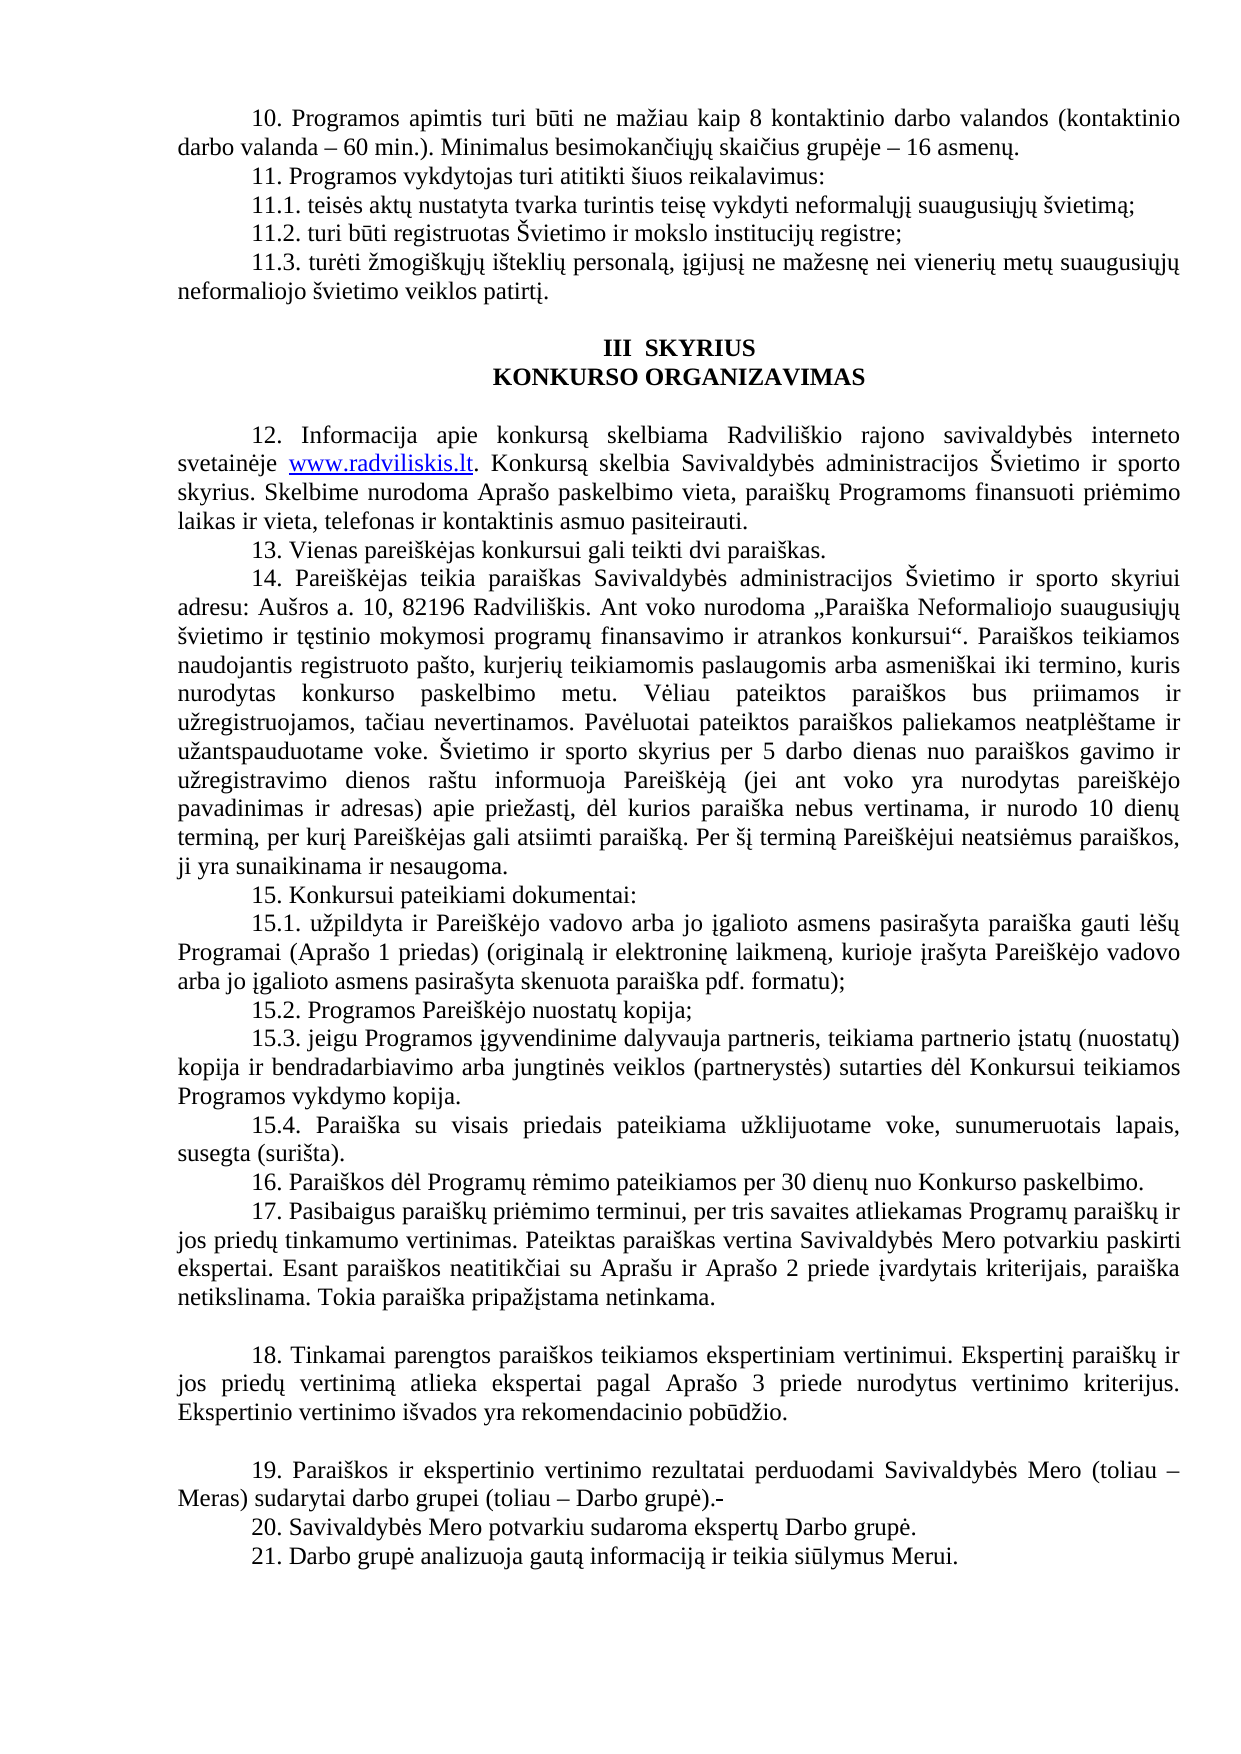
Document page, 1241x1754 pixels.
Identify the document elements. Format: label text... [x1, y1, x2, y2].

text 13. Vienas pareiškėjas konkursui gali teikti dvi paraiškas. [177, 535, 1181, 563]
text KONKURSO ORGANIZAVIMAS [177, 362, 1181, 391]
text 12. Informacija apie konkursą skelbiama Radviliškio rajono savivaldybės interneto svetainėje www.radviliskis.lt. Konkursą skelbia Savivaldybės administracijos Švietimo ir sporto skyrius. Skelbime nurodoma Aprašo paskelbimo vieta, paraiškų Programoms finansuoti priėmimo laikas ir vieta, telefonas ir kontaktinis asmuo pasiteirauti. [177, 420, 1181, 535]
text 15.1. užpildyta ir Pareiškėjo vadovo arba jo įgalioto asmens pasirašyta paraiška gauti lėšų Programai (Aprašo 1 priedas) (originalą ir elektroninę laikmeną, kurioje įrašyta Pareiškėjo vadovo arba jo įgalioto asmens pasirašyta skenuota paraiška pdf. formatu); [177, 908, 1181, 995]
text III SKYRIUS [177, 333, 1181, 362]
text 16. Paraiškos dėl Programų rėmimo pateikiamos per 30 dienų nuo Konkurso paskelbimo. [177, 1167, 1181, 1196]
text 15.2. Programos Pareiškėjo nuostatų kopija; [177, 995, 1181, 1023]
text 15.3. jeigu Programos įgyvendinime dalyvauja partneris, teikiama partnerio įstatų (nuostatų) kopija ir bendradarbiavimo arba jungtinės veiklos (partnerystės) sutarties dėl Konkursui teikiamos Programos vykdymo kopija. [177, 1023, 1181, 1110]
text 19. Paraiškos ir ekspertinio vertinimo rezultatai perduodami Savivaldybės Mero (toliau – Meras) sudarytai darbo grupei (toliau – Darbo grupė). [177, 1455, 1181, 1512]
text 11.3. turėti žmogiškųjų išteklių personalą, įgijusį ne mažesnę nei vienerių metų suaugusiųjų neformaliojo švietimo veiklos patirtį. [177, 247, 1181, 305]
text 15. Konkursui pateikiami dokumentai: [177, 880, 1181, 908]
text 15.4. Paraiška su visais priedais pateikiama užklijuotame voke, sunumeruotais lapais, susegta (surišta). [177, 1110, 1181, 1167]
text 10. Programos apimtis turi būti ne mažiau kaip 8 kontaktinio darbo valandos (kontaktinio darbo valanda – 60 min.). Minimalus besimokančiųjų skaičius grupėje – 16 asmenų. [177, 103, 1181, 161]
text 11. Programos vykdytojas turi atitikti šiuos reikalavimus: [177, 161, 1181, 190]
text 11.2. turi būti registruotas Švietimo ir mokslo institucijų registre; [177, 218, 1181, 247]
text 20. Savivaldybės Mero potvarkiu sudaroma ekspertų Darbo grupė. [177, 1512, 1181, 1541]
text 18. Tinkamai parengtos paraiškos teikiamos ekspertiniam vertinimui. Ekspertinį paraiškų ir jos priedų vertinimą atlieka ekspertai pagal Aprašo 3 priede nurodytus vertinimo kriterijus. Ekspertinio vertinimo išvados yra rekomendacinio pobūdžio. [177, 1340, 1181, 1426]
text 11.1. teisės aktų nustatyta tvarka turintis teisę vykdyti neformalųjį suaugusiųjų švietimą; [177, 190, 1181, 218]
text 21. Darbo grupė analizuoja gautą informaciją ir teikia siūlymus Merui. [177, 1541, 1181, 1570]
text 14. Pareiškėjas teikia paraiškas Savivaldybės administracijos Švietimo ir sporto skyriui adresu: Aušros a. 10, 82196 Radviliškis. Ant voko nurodoma „Paraiška Neformaliojo suaugusiųjų švietimo ir tęstinio mokymosi programų finansavimo ir atrankos konkursui“. Paraiškos teikiamos naudojantis registruoto pašto, kurjerių teikiamomis paslaugomis arba asmeniškai iki termino, kuris nurodytas konkurso paskelbimo metu. Vėliau pateiktos paraiškos bus priimamos ir užregistruojamos, tačiau nevertinamos. Pavėluotai pateiktos paraiškos paliekamos neatplėštame ir užantspauduotame voke. Švietimo ir sporto skyrius per 5 darbo dienas nuo paraiškos gavimo ir užregistravimo dienos raštu informuoja Pareiškėją (jei ant voko yra nurodytas pareiškėjo pavadinimas ir adresas) apie priežastį, dėl kurios paraiška nebus vertinama, ir nurodo 10 dienų terminą, per kurį Pareiškėjas gali atsiimti paraišką. Per šį terminą Pareiškėjui neatsiėmus paraiškos, ji yra sunaikinama ir nesaugoma. [177, 563, 1181, 880]
text 17. Pasibaigus paraiškų priėmimo terminui, per tris savaites atliekamas Programų paraiškų ir jos priedų tinkamumo vertinimas. Pateiktas paraiškas vertina Savivaldybės Mero potvarkiu paskirti ekspertai. Esant paraiškos neatitikčiai su Aprašu ir Aprašo 2 priede įvardytais kriterijais, paraiška netikslinama. Tokia paraiška pripažįstama netinkama. [177, 1196, 1181, 1311]
